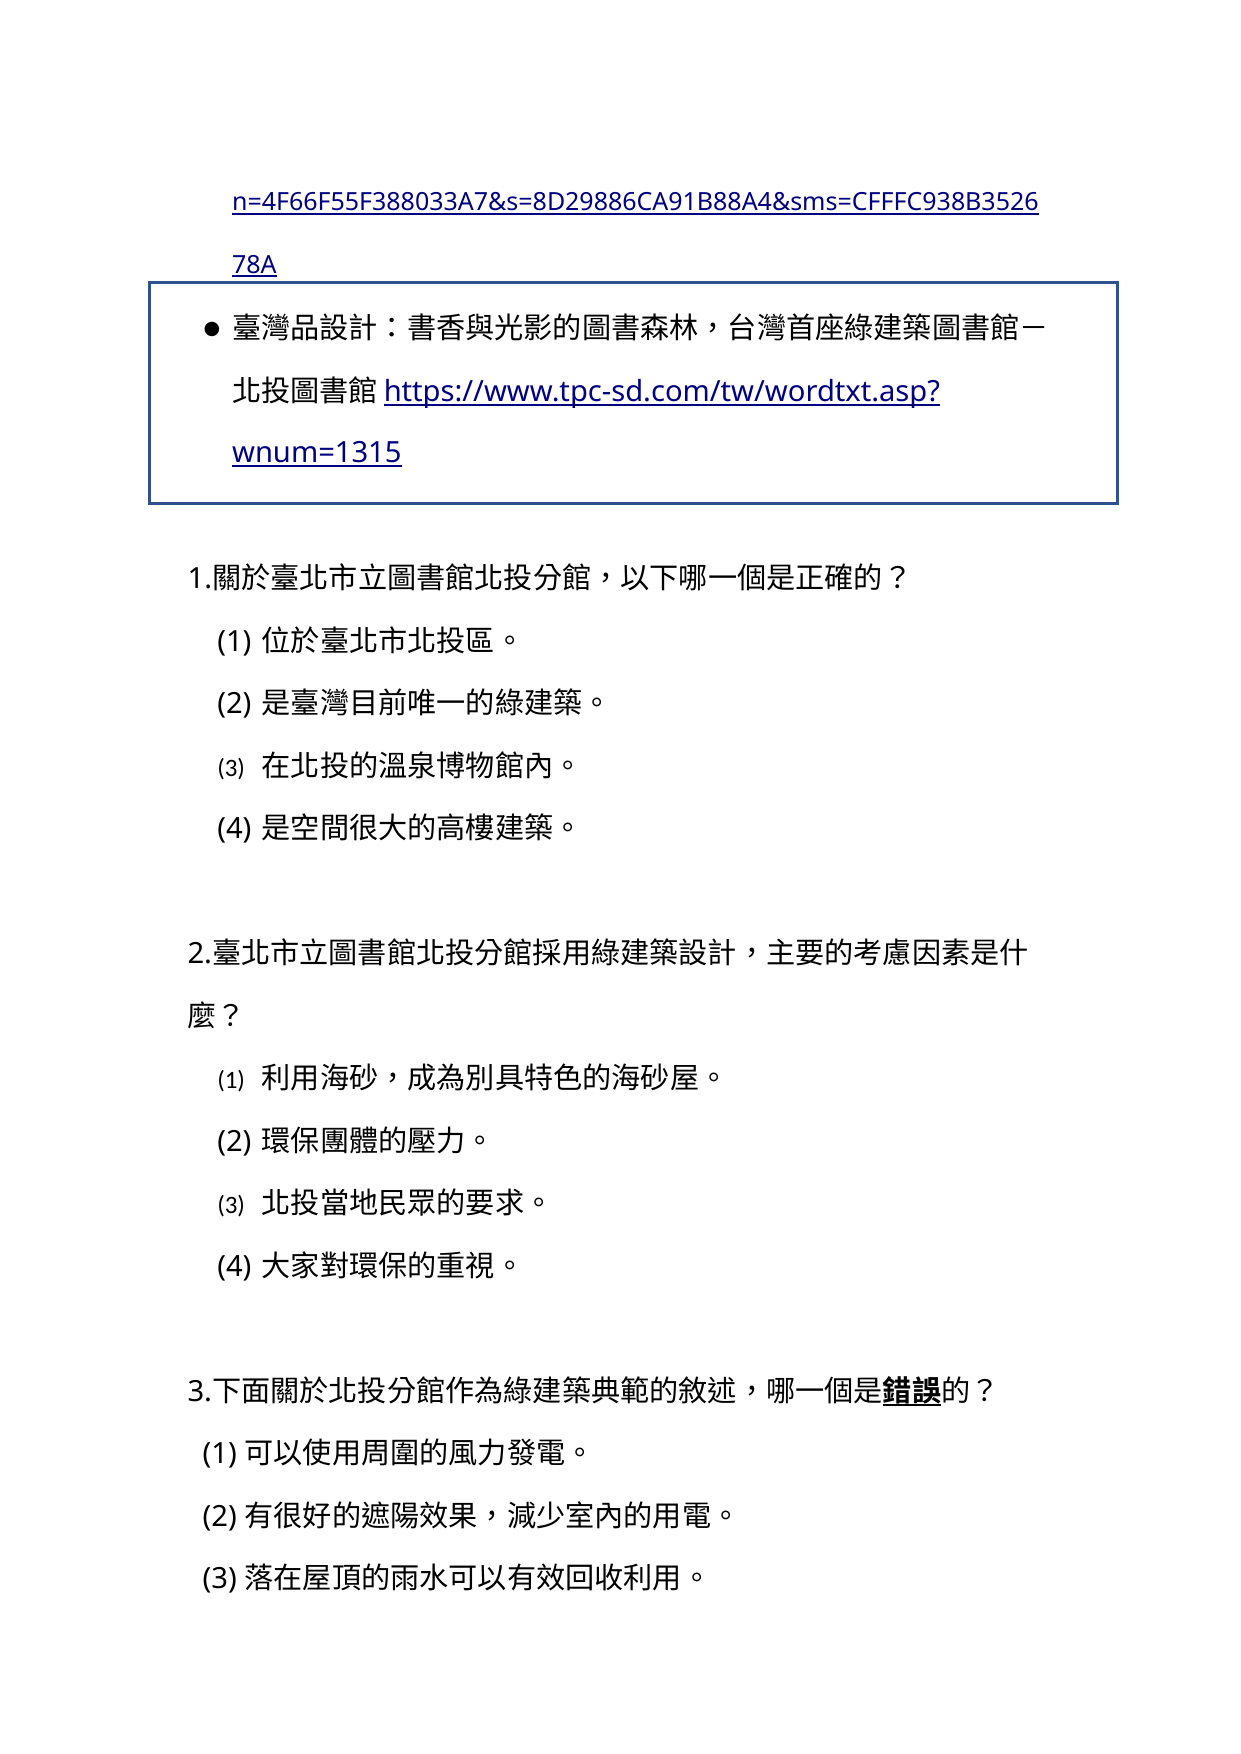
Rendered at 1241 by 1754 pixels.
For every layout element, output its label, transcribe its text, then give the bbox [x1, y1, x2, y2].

list n=4F66F55F388033A7&s=8D29886CA91B88A4&sms=CFFFC938B352678A [202, 159, 1053, 281]
text (1) 可以使用周圍的風力發電。 [187, 1409, 1053, 1472]
text (3) 落在屋頂的雨水可以有效回收利用。 [187, 1534, 1053, 1597]
list 北投當地民眾的要求。 [217, 1159, 1053, 1222]
text (2) 有很好的遮陽效果，減少室內的用電。 [187, 1472, 1053, 1534]
list 在北投的溫泉博物館內。 [217, 722, 1053, 784]
list 是臺灣目前唯一的綠建築。 [217, 659, 1053, 722]
list 臺灣品設計：書香與光影的圖書森林，台灣首座綠建築圖書館－北投圖書館https://www.tpc-sd.com/tw/wordtxt.asp?wnum=1315 [202, 284, 1053, 472]
text 2.臺北市立圖書館北投分館採用綠建築設計，主要的考慮因素是什麼？ [187, 909, 1053, 1034]
list 大家對環保的重視。 [217, 1222, 1053, 1284]
list 位於臺北市北投區。 [217, 597, 1053, 659]
list 環保團體的壓力。 [217, 1097, 1053, 1159]
text 1.關於臺北市立圖書館北投分館，以下哪一個是正確的？ [187, 534, 1053, 597]
list 是空間很大的高樓建築。 [217, 784, 1053, 847]
text 3.下面關於北投分館作為綠建築典範的敘述，哪一個是錯誤的？ [187, 1347, 1053, 1409]
list 利用海砂，成為別具特色的海砂屋。 [217, 1034, 1053, 1097]
